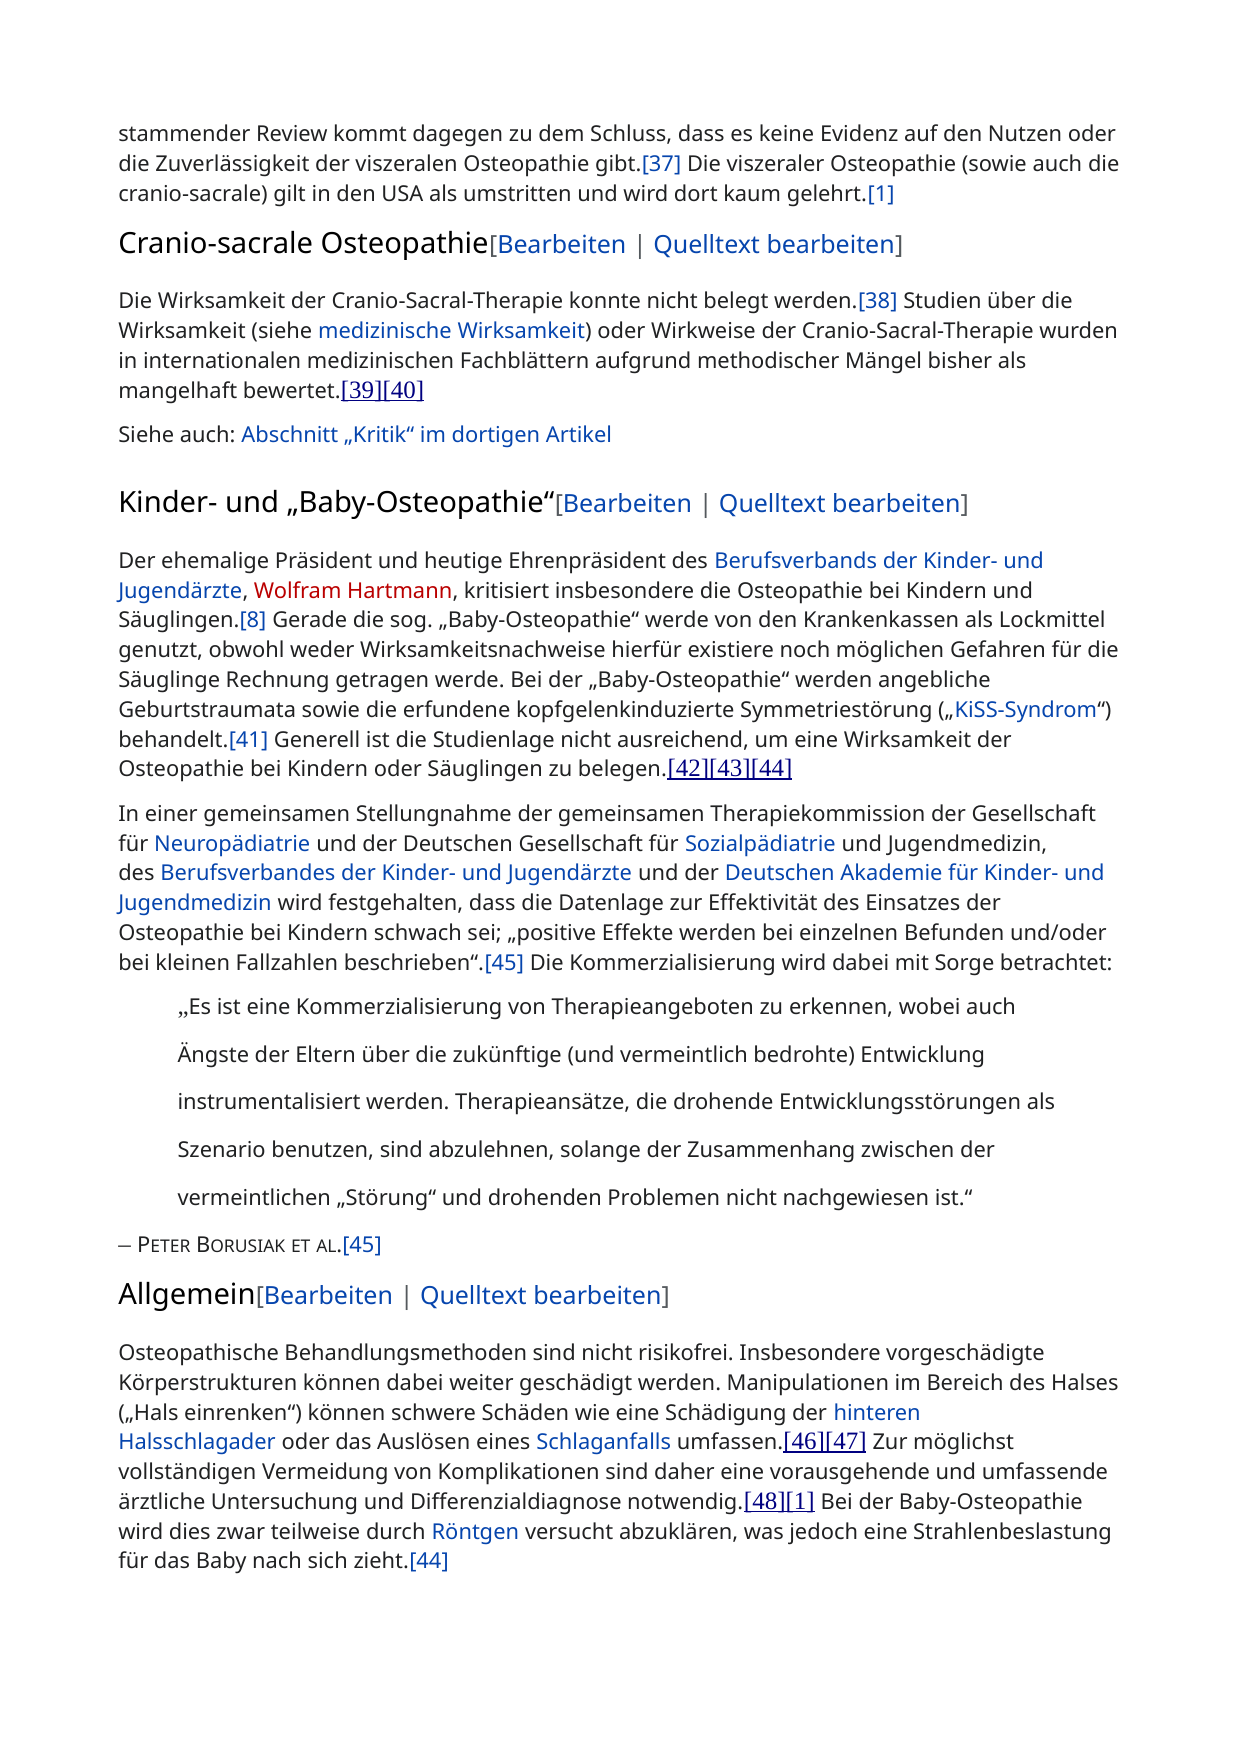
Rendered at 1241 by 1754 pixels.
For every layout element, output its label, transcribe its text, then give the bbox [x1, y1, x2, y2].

text – Peter Borusiak et al.[45] [118, 1229, 1122, 1259]
text stammender Review kommt dagegen zu dem Schluss, dass es keine Evidenz auf den Nutzen oder die Zuverlässigkeit der viszeralen Osteopathie gibt.[37] Die viszeraler Osteopathie (sowie auch die cranio-sacrale) gilt in den USA als umstritten und wird dort kaum gelehrt.[1] [118, 118, 1122, 207]
subtitle Kinder- und „Baby-Osteopathie“[Bearbeiten | Quelltext bearbeiten] [118, 481, 1122, 521]
subtitle Cranio-sacrale Osteopathie[Bearbeiten | Quelltext bearbeiten] [118, 222, 1122, 262]
subtitle Allgemein[Bearbeiten | Quelltext bearbeiten] [118, 1273, 1122, 1313]
text Die Wirksamkeit der Cranio-Sacral-Therapie konnte nicht belegt werden.[38] Studien über die Wirksamkeit (siehe medizinische Wirksamkeit) oder Wirkweise der Cranio-Sacral-Therapie wurden in internationalen medizinischen Fachblättern aufgrund methodischer Mängel bisher als mangelhaft bewertet.[39][40] [118, 286, 1122, 405]
text Der ehemalige Präsident und heutige Ehrenpräsident des Berufsverbands der Kinder- und Jugendärzte, Wolfram Hartmann, kritisiert insbesondere die Osteopathie bei Kindern und Säuglingen.[8] Gerade die sog. „Baby-Osteopathie“ werde von den Krankenkassen als Lockmittel genutzt, obwohl weder Wirksamkeitsnachweise hierfür existiere noch möglichen Gefahren für die Säuglinge Rechnung getragen werde. Bei der „Baby-Osteopathie“ werden angebliche Geburtstraumata sowie die erfundene kopfgelenkinduzierte Symmetriestörung („KiSS-Syndrom“) behandelt.[41] Generell ist die Studienlage nicht ausreichend, um eine Wirksamkeit der Osteopathie bei Kindern oder Säuglingen zu belegen.[42][43][44] [118, 545, 1122, 783]
text In einer gemeinsamen Stellungnahme der gemeinsamen Therapiekommission der Gesellschaft für Neuropädiatrie und der Deutschen Gesellschaft für Sozialpädiatrie und Jugendmedizin, des Berufsverbandes der Kinder- und Jugendärzte und der Deutschen Akademie für Kinder- und Jugendmedizin wird festgehalten, dass die Datenlage zur Effektivität des Einsatzes der Osteopathie bei Kindern schwach sei; „positive Effekte werden bei einzelnen Befunden und/oder bei kleinen Fallzahlen beschrieben“.[45] Die Kommerzialisierung wird dabei mit Sorge betrachtet: [118, 798, 1122, 977]
text Siehe auch: Abschnitt „Kritik“ im dortigen Artikel [118, 419, 1122, 449]
text „Es ist eine Kommerzialisierung von Therapieangeboten zu erkennen, wobei auch Ängste der Eltern über die zukünftige (und vermeintlich bedrohte) Entwicklung instrumentalisiert werden. Therapieansätze, die drohende Entwicklungsstörungen als Szenario benutzen, sind abzulehnen, solange der Zusammenhang zwischen der vermeintlichen „Störung“ und drohenden Problemen nicht nachgewiesen ist.“ [177, 991, 1063, 1211]
text Osteopathische Behandlungsmethoden sind nicht risikofrei. Insbesondere vorgeschädigte Körperstrukturen können dabei weiter geschädigt werden. Manipulationen im Bereich des Halses („Hals einrenken“) können schwere Schäden wie eine Schädigung der hinteren Halsschlagader oder das Auslösen eines Schlaganfalls umfassen.[46][47] Zur möglichst vollständigen Vermeidung von Komplikationen sind daher eine vorausgehende und umfassende ärztliche Untersuchung und Differenzialdiagnose notwendig.[48][1] Bei der Baby-Osteopathie wird dies zwar teilweise durch Röntgen versucht abzuklären, was jedoch eine Strahlenbeslastung für das Baby nach sich zieht.[44] [118, 1337, 1122, 1575]
